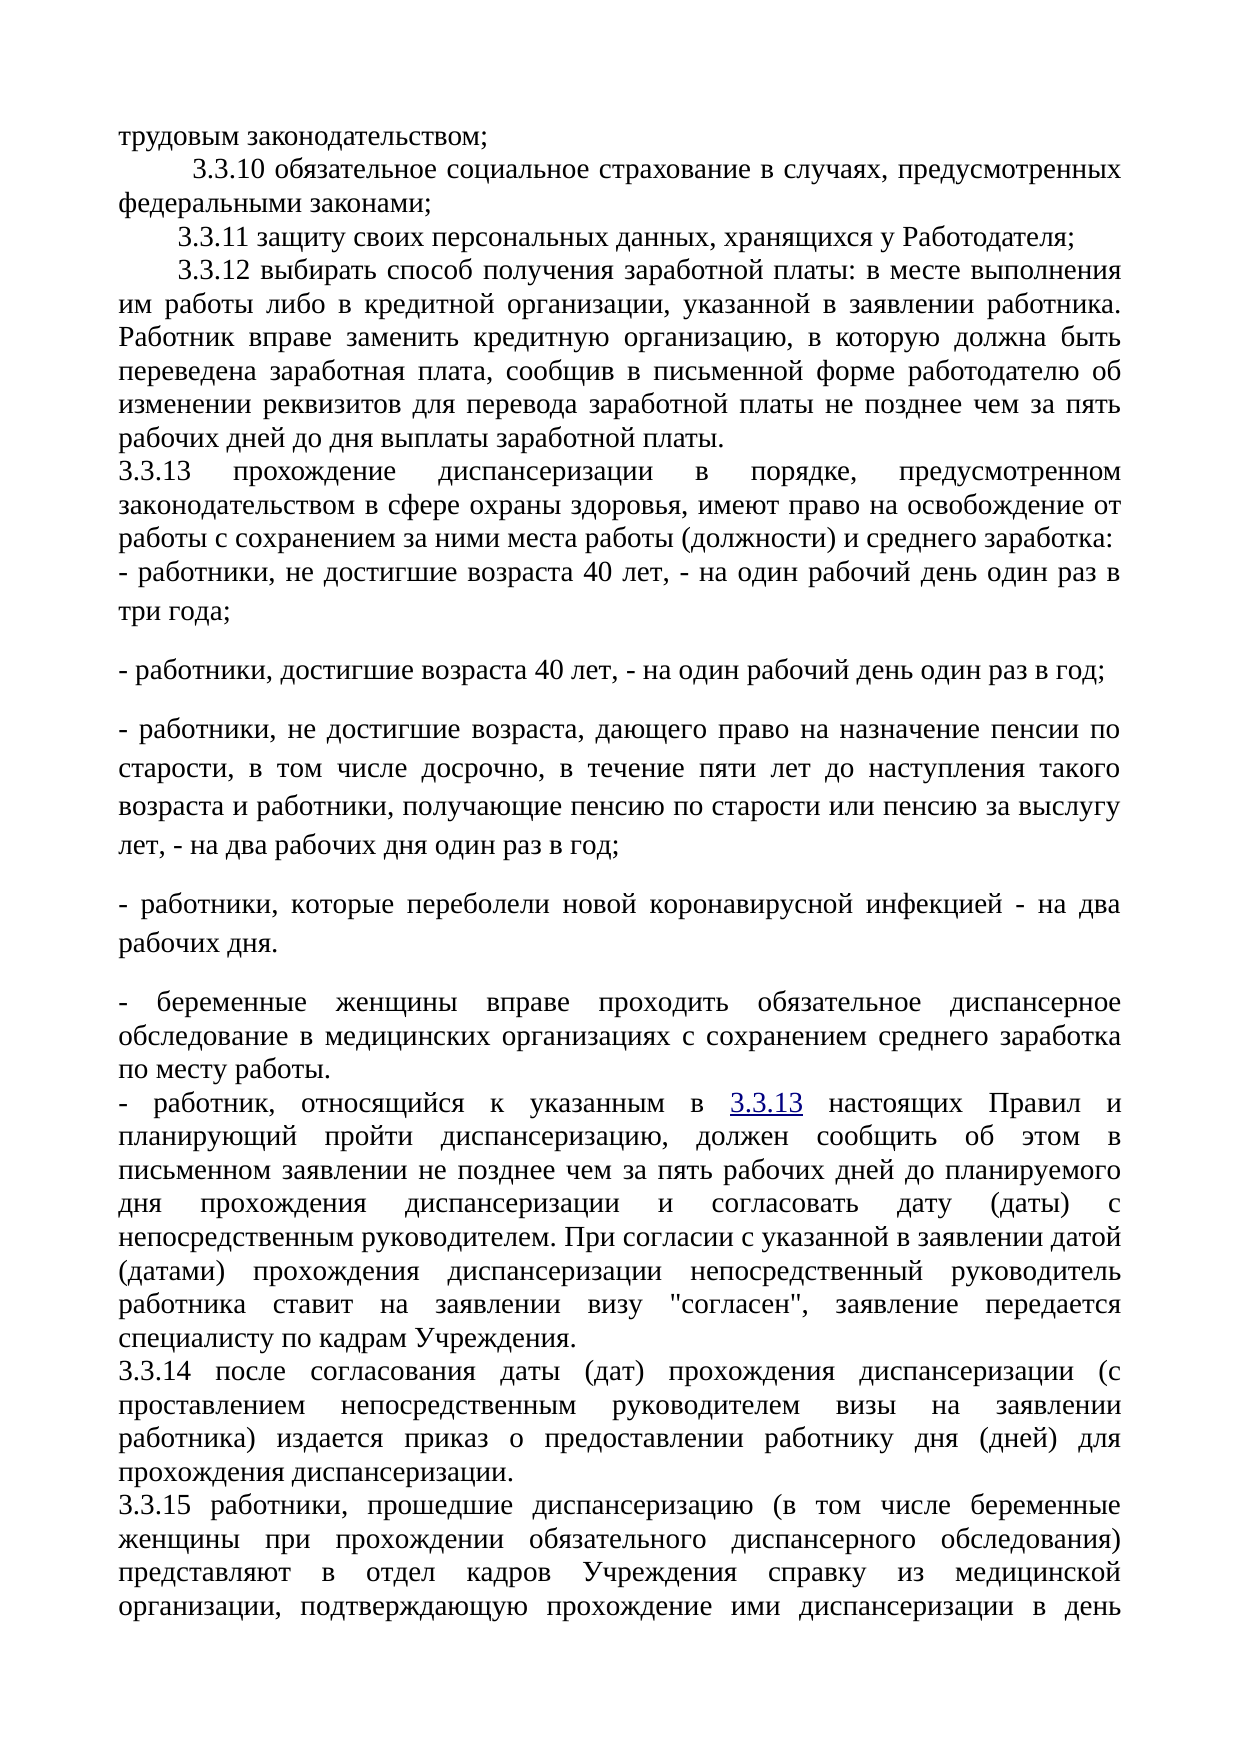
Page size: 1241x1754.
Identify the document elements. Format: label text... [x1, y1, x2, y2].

text 3.3.15 работники, прошедшие диспансеризацию (в том числе беременные женщины при прохождении обязательного диспансерного обследования) представляют в отдел кадров Учреждения справку из медицинской организации, подтверждающую прохождение ими диспансеризации в день [118, 1487, 1122, 1622]
text - работники, достигшие возраста 40 лет, - на один рабочий день один раз в год; [118, 652, 1122, 686]
text трудовым законодательством; [118, 118, 1122, 152]
text - работники, не достигшие возраста 40 лет, - на один рабочий день один раз в три года; [118, 554, 1122, 626]
text - работники, не достигшие возраста, дающего право на назначение пенсии по старости, в том числе досрочно, в течение пяти лет до наступления такого возраста и работники, получающие пенсию по старости или пенсию за выслугу лет, - на два рабочих дня один раз в год; [118, 711, 1122, 861]
text 3.3.12 выбирать способ получения заработной платы: в месте выполнения им работы либо в кредитной организации, указанной в заявлении работника. Работник вправе заменить кредитную организацию, в которую должна быть переведена заработная плата, сообщив в письменной форме работодателю об изменении реквизитов для перевода заработной платы не позднее чем за пять рабочих дней до дня выплаты заработной платы. [118, 252, 1122, 453]
text 3.3.14 после согласования даты (дат) прохождения диспансеризации (с проставлением непосредственным руководителем визы на заявлении работника) издается приказ о предоставлении работнику дня (дней) для прохождения диспансеризации. [118, 1353, 1122, 1487]
text - работники, которые переболели новой коронавирусной инфекцией - на два рабочих дня. [118, 886, 1122, 958]
text - беременные женщины вправе проходить обязательное диспансерное обследование в медицинских организациях с сохранением среднего заработка по месту работы. [118, 984, 1122, 1085]
text 3.3.10 обязательное социальное страхование в случаях, предусмотренных федеральными законами; [118, 152, 1122, 219]
text 3.3.11 защиту своих персональных данных, хранящихся у Работодателя; [118, 219, 1122, 252]
text 3.3.13 прохождение диспансеризации в порядке, предусмотренном законодательством в сфере охраны здоровья, имеют право на освобождение от работы с сохранением за ними места работы (должности) и среднего заработка: [118, 453, 1122, 554]
text - работник, относящийся к указанным в 3.3.13 настоящих Правил и планирующий пройти диспансеризацию, должен сообщить об этом в письменном заявлении не позднее чем за пять рабочих дней до планируемого дня прохождения диспансеризации и согласовать дату (даты) с непосредственным руководителем. При согласии с указанной в заявлении датой (датами) прохождения диспансеризации непосредственный руководитель работника ставит на заявлении визу "согласен", заявление передается специалисту по кадрам Учреждения. [118, 1085, 1122, 1353]
